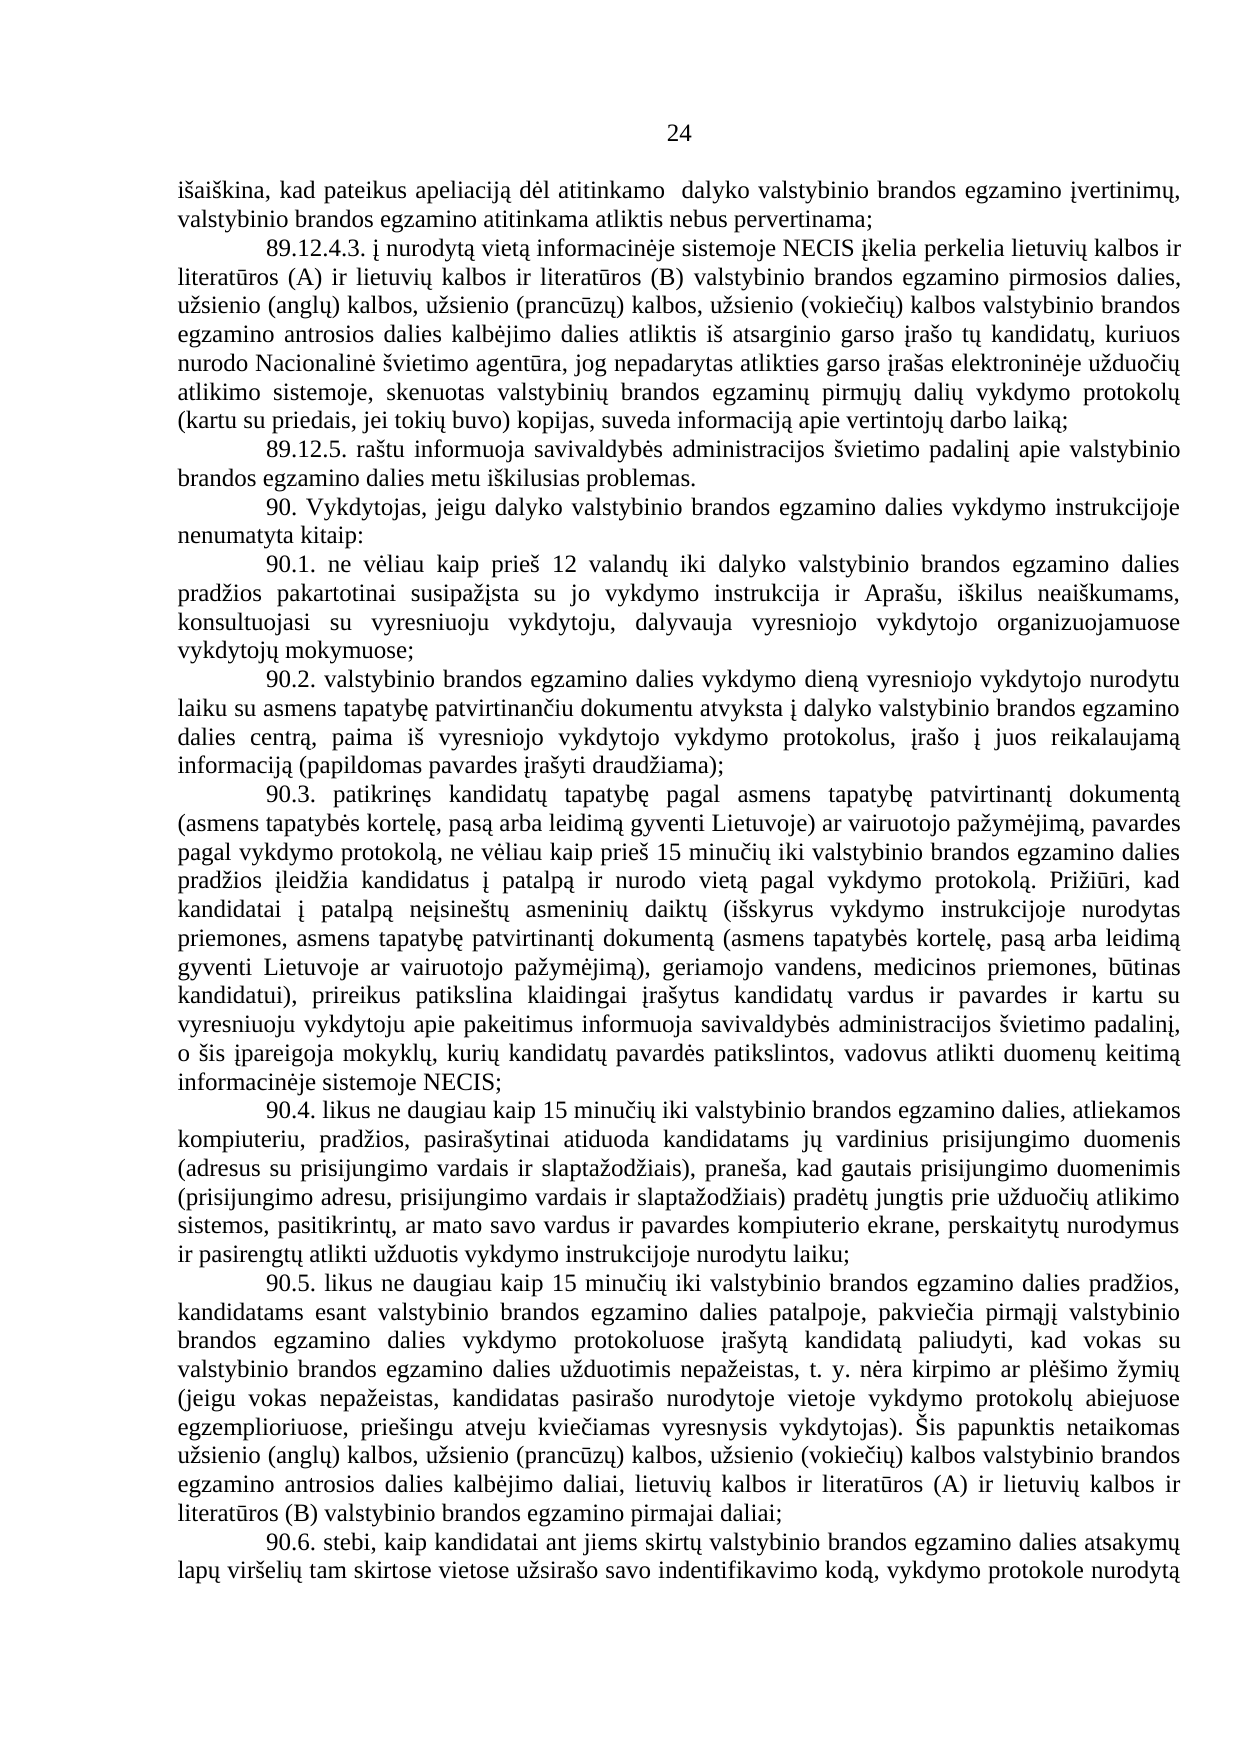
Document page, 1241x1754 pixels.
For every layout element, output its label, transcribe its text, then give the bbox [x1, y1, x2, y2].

text 90.4. likus ne daugiau kaip 15 minučių iki valstybinio brandos egzamino dalies, atliekamos kompiuteriu, pradžios, pasirašytinai atiduoda kandidatams jų vardinius prisijungimo duomenis (adresus su prisijungimo vardais ir slaptažodžiais), praneša, kad gautais prisijungimo duomenimis (prisijungimo adresu, prisijungimo vardais ir slaptažodžiais) pradėtų jungtis prie užduočių atlikimo sistemos, pasitikrintų, ar mato savo vardus ir pavardes kompiuterio ekrane, perskaitytų nurodymus ir pasirengtų atlikti užduotis vykdymo instrukcijoje nurodytu laiku; [177, 1096, 1181, 1268]
text 89.12.4.3. į nurodytą vietą informacinėje sistemoje NECIS įkelia perkelia lietuvių kalbos ir literatūros (A) ir lietuvių kalbos ir literatūros (B) valstybinio brandos egzamino pirmosios dalies, užsienio (anglų) kalbos, užsienio (prancūzų) kalbos, užsienio (vokiečių) kalbos valstybinio brandos egzamino antrosios dalies kalbėjimo dalies atliktis iš atsarginio garso įrašo tų kandidatų, kuriuos nurodo Nacionalinė švietimo agentūra, jog nepadarytas atlikties garso įrašas elektroninėje užduočių atlikimo sistemoje, skenuotas valstybinių brandos egzaminų pirmųjų dalių vykdymo protokolų (kartu su priedais, jei tokių buvo) kopijas, suveda informaciją apie vertintojų darbo laiką; [177, 233, 1181, 434]
text 90. Vykdytojas, jeigu dalyko valstybinio brandos egzamino dalies vykdymo instrukcijoje nenumatyta kitaip: [177, 492, 1181, 549]
text 90.5. likus ne daugiau kaip 15 minučių iki valstybinio brandos egzamino dalies pradžios, kandidatams esant valstybinio brandos egzamino dalies patalpoje, pakviečia pirmąjį valstybinio brandos egzamino dalies vykdymo protokoluose įrašytą kandidatą paliudyti, kad vokas su valstybinio brandos egzamino dalies užduotimis nepažeistas, t. y. nėra kirpimo ar plėšimo žymių (jeigu vokas nepažeistas, kandidatas pasirašo nurodytoje vietoje vykdymo protokolų abiejuose egzemplioriuose, priešingu atveju kviečiamas vyresnysis vykdytojas). Šis papunktis netaikomas užsienio (anglų) kalbos, užsienio (prancūzų) kalbos, užsienio (vokiečių) kalbos valstybinio brandos egzamino antrosios dalies kalbėjimo daliai, lietuvių kalbos ir literatūros (A) ir lietuvių kalbos ir literatūros (B) valstybinio brandos egzamino pirmajai daliai; [177, 1268, 1181, 1527]
subtitle 90.3. patikrinęs kandidatų tapatybę pagal asmens tapatybę patvirtinantį dokumentą (asmens tapatybės kortelę, pasą arba leidimą gyventi Lietuvoje) ar vairuotojo pažymėjimą, pavardes pagal vykdymo protokolą, ne vėliau kaip prieš 15 minučių iki valstybinio brandos egzamino dalies pradžios įleidžia kandidatus į patalpą ir nurodo vietą pagal vykdymo protokolą. Prižiūri, kad kandidatai į patalpą neįsineštų asmeninių daiktų (išskyrus vykdymo instrukcijoje nurodytas priemones, asmens tapatybę patvirtinantį dokumentą (asmens tapatybės kortelę, pasą arba leidimą gyventi Lietuvoje ar vairuotojo pažymėjimą), geriamojo vandens, medicinos priemones, būtinas kandidatui), prireikus patikslina klaidingai įrašytus kandidatų vardus ir pavardes ir kartu su vyresniuoju vykdytoju apie pakeitimus informuoja savivaldybės administracijos švietimo padalinį, o šis įpareigoja mokyklų, kurių kandidatų pavardės patikslintos, vadovus atlikti duomenų keitimą informacinėje sistemoje NECIS; [177, 779, 1181, 1096]
text išaiškina, kad pateikus apeliaciją dėl atitinkamo dalyko valstybinio brandos egzamino įvertinimų, valstybinio brandos egzamino atitinkama atliktis nebus pervertinama; [177, 176, 1181, 233]
text 90.6. stebi, kaip kandidatai ant jiems skirtų valstybinio brandos egzamino dalies atsakymų lapų viršelių tam skirtose vietose užsirašo savo indentifikavimo kodą, vykdymo protokole nurodytą [177, 1527, 1181, 1584]
text 90.2. valstybinio brandos egzamino dalies vykdymo dieną vyresniojo vykdytojo nurodytu laiku su asmens tapatybę patvirtinančiu dokumentu atvyksta į dalyko valstybinio brandos egzamino dalies centrą, paima iš vyresniojo vykdytojo vykdymo protokolus, įrašo į juos reikalaujamą informaciją (papildomas pavardes įrašyti draudžiama); [177, 664, 1181, 779]
subtitle 90.1. ne vėliau kaip prieš 12 valandų iki dalyko valstybinio brandos egzamino dalies pradžios pakartotinai susipažįsta su jo vykdymo instrukcija ir Aprašu, iškilus neaiškumams, konsultuojasi su vyresniuoju vykdytoju, dalyvauja vyresniojo vykdytojo organizuojamuose vykdytojų mokymuose; [177, 549, 1181, 664]
text 89.12.5. raštu informuoja savivaldybės administracijos švietimo padalinį apie valstybinio brandos egzamino dalies metu iškilusias problemas. [177, 434, 1181, 492]
